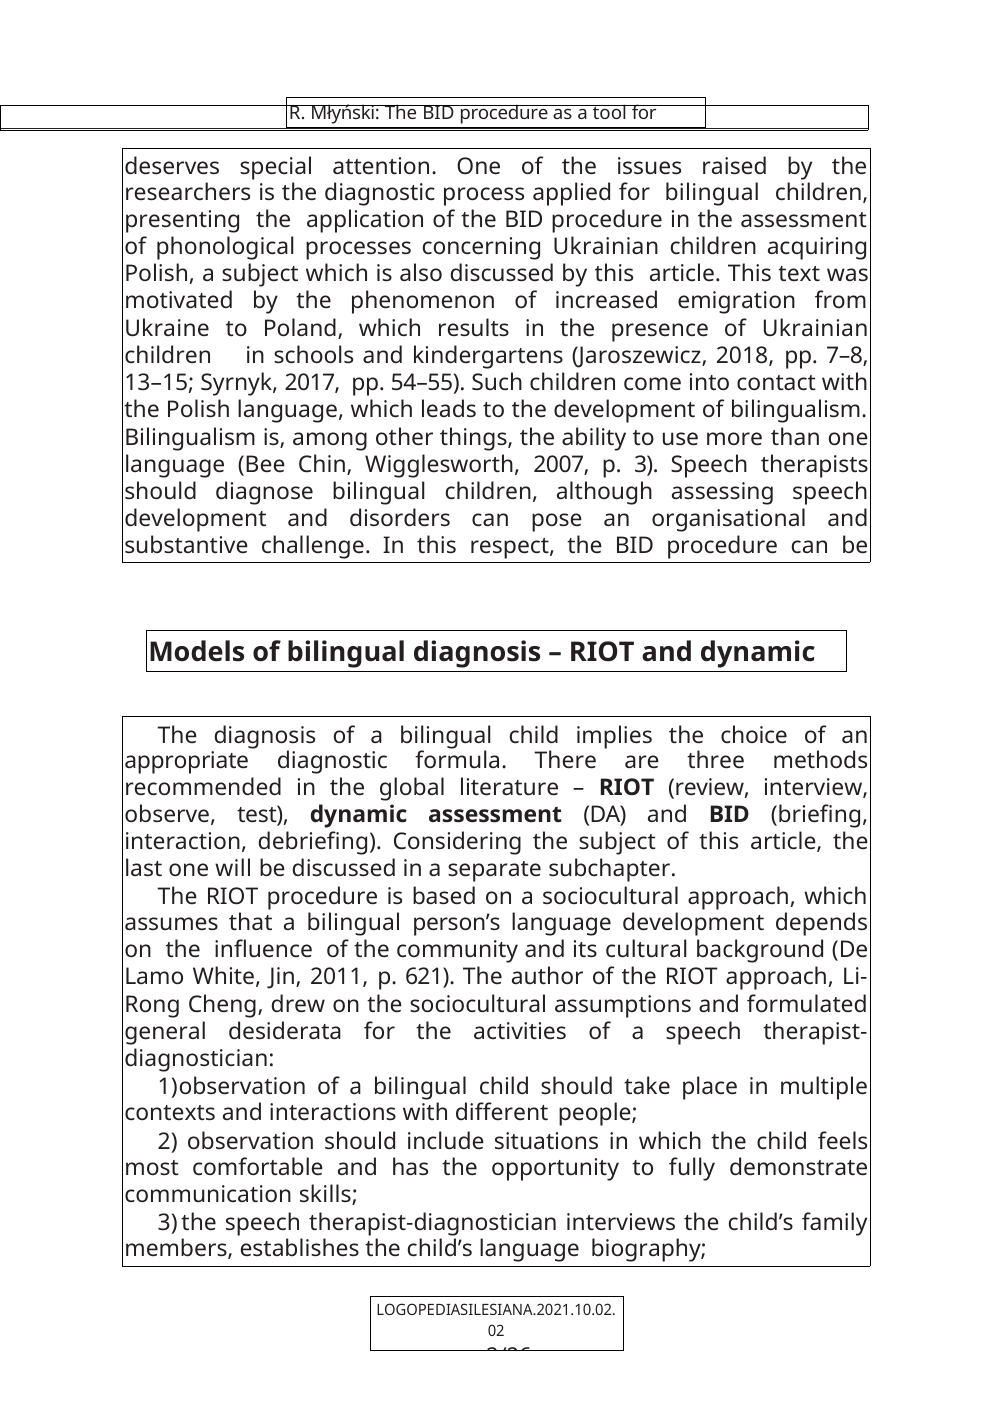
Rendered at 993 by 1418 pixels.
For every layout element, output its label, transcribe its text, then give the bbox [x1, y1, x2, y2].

text The diagnosis of a bilingual child implies the choice of an appropriate diagnostic formula. There are three methods recommended in the global literature – RIOT (review, interview, observe, test), dynamic assessment (DA) and BID (briefing, interaction, debriefing). Considering the subject of this article, the last one will be discussed in a separate subchapter. [124, 722, 868, 883]
list observation of a bilingual child should take place in multiple contexts and interactions with different people; [124, 1073, 868, 1127]
text deserves special attention. One of the issues raised by the researchers is the diagnostic process applied for bilingual children, presenting the application of the BID procedure in the assessment of phonological processes concerning Ukrainian children acquiring Polish, a subject which is also discussed by this article. This text was motivated by the phenomenon of increased emigration from Ukraine to Poland, which results in the presence of Ukrainian children in schools and kindergartens (Jaroszewicz, 2018, pp. 7–8, 13–15; Syrnyk, 2017, pp. 54–55). Such children come into contact with the Polish language, which leads to the development of bilingualism. Bilingualism is, among other things, the ability to use more than one language (Bee Chin, Wigglesworth, 2007, p. 3). Speech therapists should diagnose bilingual children, although assessing speech development and disorders can pose an organisational and substantive challenge. In this respect, the BID procedure can be helpful, as it provides a clear direction for performing diagnostic activities leading to the identification and interpretation of phonological processes in the bilingual child, among others. [124, 153, 868, 562]
text p. 2/26 [374, 1340, 618, 1350]
text R. Młyński: The BID procedure as a tool for assessing… [289, 106, 705, 127]
text The RIOT procedure is based on a sociocultural approach, which assumes that a bilingual person’s language development depends on the influence of the community and its cultural background (De Lamo White, Jin, 2011, p. 621). The author of the RIOT approach, Li-Rong Cheng, drew on the sociocultural assumptions and formulated general desiderata for the activities of a speech therapist-diagnostician: [124, 883, 868, 1073]
text LOGOPEDIASILESIANA.2021.10.02.02 [374, 1298, 618, 1340]
list the speech therapist-diagnostician interviews the child’s family members, establishes the child’s language biography; [124, 1209, 868, 1263]
list observation should include situations in which the child feels most comfortable and has the opportunity to fully demonstrate communication skills; [124, 1127, 868, 1209]
text Models of bilingual diagnosis – RIOT and dynamic assessment [148, 632, 846, 671]
text R. Młyński: The BID procedure as a tool for assessing… [289, 99, 705, 105]
